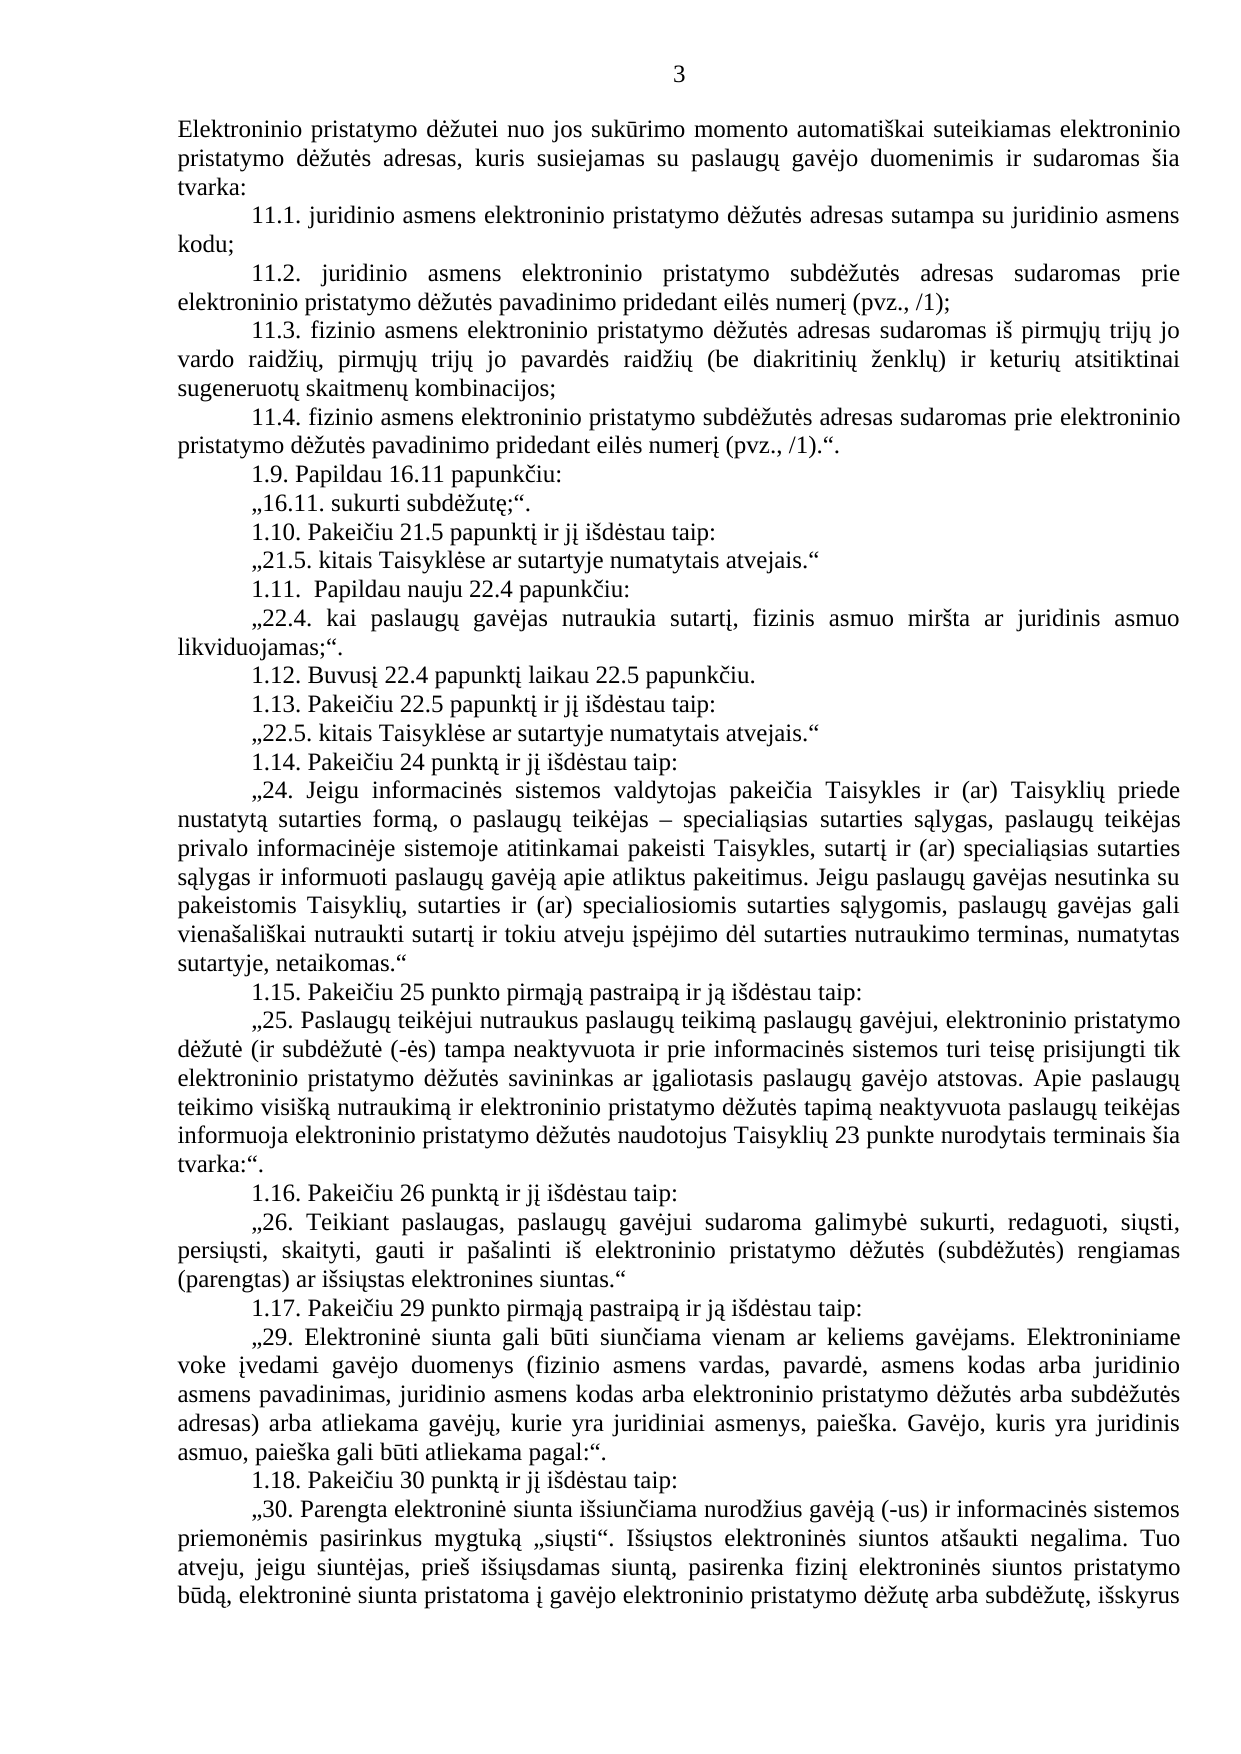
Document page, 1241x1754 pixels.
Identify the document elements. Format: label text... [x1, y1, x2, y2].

text „16.11. sukurti subdėžutę;“. [177, 488, 1181, 517]
text 1.11. Papildau nauju 22.4 papunkčiu: [177, 574, 1181, 603]
text 1.12. Buvusį 22.4 papunktį laikau 22.5 papunkčiu. [177, 660, 1181, 689]
text 1.17. Pakeičiu 29 punkto pirmąją pastraipą ir ją išdėstau taip: [177, 1293, 1181, 1322]
text „26. Teikiant paslaugas, paslaugų gavėjui sudaroma galimybė sukurti, redaguoti, siųsti, persiųsti, skaityti, gauti ir pašalinti iš elektroninio pristatymo dėžutės (subdėžutės) rengiamas (parengtas) ar išsiųstas elektronines siuntas.“ [177, 1207, 1181, 1293]
text 11.3. fizinio asmens elektroninio pristatymo dėžutės adresas sudaromas iš pirmųjų trijų jo vardo raidžių, pirmųjų trijų jo pavardės raidžių (be diakritinių ženklų) ir keturių atsitiktinai sugeneruotų skaitmenų kombinacijos; [177, 315, 1181, 402]
text „22.5. kitais Taisyklėse ar sutartyje numatytais atvejais.“ [177, 718, 1181, 747]
text 1.18. Pakeičiu 30 punktą ir jį išdėstau taip: [177, 1465, 1181, 1494]
text 11.4. fizinio asmens elektroninio pristatymo subdėžutės adresas sudaromas prie elektroninio pristatymo dėžutės pavadinimo pridedant eilės numerį (pvz., /1).“. [177, 402, 1181, 459]
text „29. Elektroninė siunta gali būti siunčiama vienam ar keliems gavėjams. Elektroniniame voke įvedami gavėjo duomenys (fizinio asmens vardas, pavardė, asmens kodas arba juridinio asmens pavadinimas, juridinio asmens kodas arba elektroninio pristatymo dėžutės arba subdėžutės adresas) arba atliekama gavėjų, kurie yra juridiniai asmenys, paieška. Gavėjo, kuris yra juridinis asmuo, paieška gali būti atliekama pagal:“. [177, 1322, 1181, 1465]
text „25. Paslaugų teikėjui nutraukus paslaugų teikimą paslaugų gavėjui, elektroninio pristatymo dėžutė (ir subdėžutė (-ės) tampa neaktyvuota ir prie informacinės sistemos turi teisę prisijungti tik elektroninio pristatymo dėžutės savininkas ar įgaliotasis paslaugų gavėjo atstovas. Apie paslaugų teikimo visišką nutraukimą ir elektroninio pristatymo dėžutės tapimą neaktyvuota paslaugų teikėjas informuoja elektroninio pristatymo dėžutės naudotojus Taisyklių 23 punkte nurodytais terminais šia tvarka:“. [177, 1005, 1181, 1178]
text 1.13. Pakeičiu 22.5 papunktį ir jį išdėstau taip: [177, 689, 1181, 718]
text „22.4. kai paslaugų gavėjas nutraukia sutartį, fizinis asmuo miršta ar juridinis asmuo likviduojamas;“. [177, 603, 1181, 660]
text „24. Jeigu informacinės sistemos valdytojas pakeičia Taisykles ir (ar) Taisyklių priede nustatytą sutarties formą, o paslaugų teikėjas – specialiąsias sutarties sąlygas, paslaugų teikėjas privalo informacinėje sistemoje atitinkamai pakeisti Taisykles, sutartį ir (ar) specialiąsias sutarties sąlygas ir informuoti paslaugų gavėją apie atliktus pakeitimus. Jeigu paslaugų gavėjas nesutinka su pakeistomis Taisyklių, sutarties ir (ar) specialiosiomis sutarties sąlygomis, paslaugų gavėjas gali vienašališkai nutraukti sutartį ir tokiu atveju įspėjimo dėl sutarties nutraukimo terminas, numatytas sutartyje, netaikomas.“ [177, 775, 1181, 977]
text 1.9. Papildau 16.11 papunkčiu: [177, 459, 1181, 488]
text 11.1. juridinio asmens elektroninio pristatymo dėžutės adresas sutampa su juridinio asmens kodu; [177, 200, 1181, 258]
text 1.10. Pakeičiu 21.5 papunktį ir jį išdėstau taip: [177, 517, 1181, 545]
text „30. Parengta elektroninė siunta išsiunčiama nurodžius gavėją (-us) ir informacinės sistemos priemonėmis pasirinkus mygtuką „siųsti“. Išsiųstos elektroninės siuntos atšaukti negalima. Tuo atveju, jeigu siuntėjas, prieš išsiųsdamas siuntą, pasirenka fizinį elektroninės siuntos pristatymo būdą, elektroninė siunta pristatoma į gavėjo elektroninio pristatymo dėžutę arba subdėžutę, išskyrus [177, 1494, 1181, 1609]
text 1.14. Pakeičiu 24 punktą ir jį išdėstau taip: [177, 747, 1181, 775]
text Elektroninio pristatymo dėžutei nuo jos sukūrimo momento automatiškai suteikiamas elektroninio pristatymo dėžutės adresas, kuris susiejamas su paslaugų gavėjo duomenimis ir sudaromas šia tvarka: [177, 114, 1181, 200]
text „21.5. kitais Taisyklėse ar sutartyje numatytais atvejais.“ [177, 545, 1181, 574]
text 1.15. Pakeičiu 25 punkto pirmąją pastraipą ir ją išdėstau taip: [177, 977, 1181, 1005]
text 11.2. juridinio asmens elektroninio pristatymo subdėžutės adresas sudaromas prie elektroninio pristatymo dėžutės pavadinimo pridedant eilės numerį (pvz., /1); [177, 258, 1181, 315]
text 1.16. Pakeičiu 26 punktą ir jį išdėstau taip: [177, 1178, 1181, 1207]
